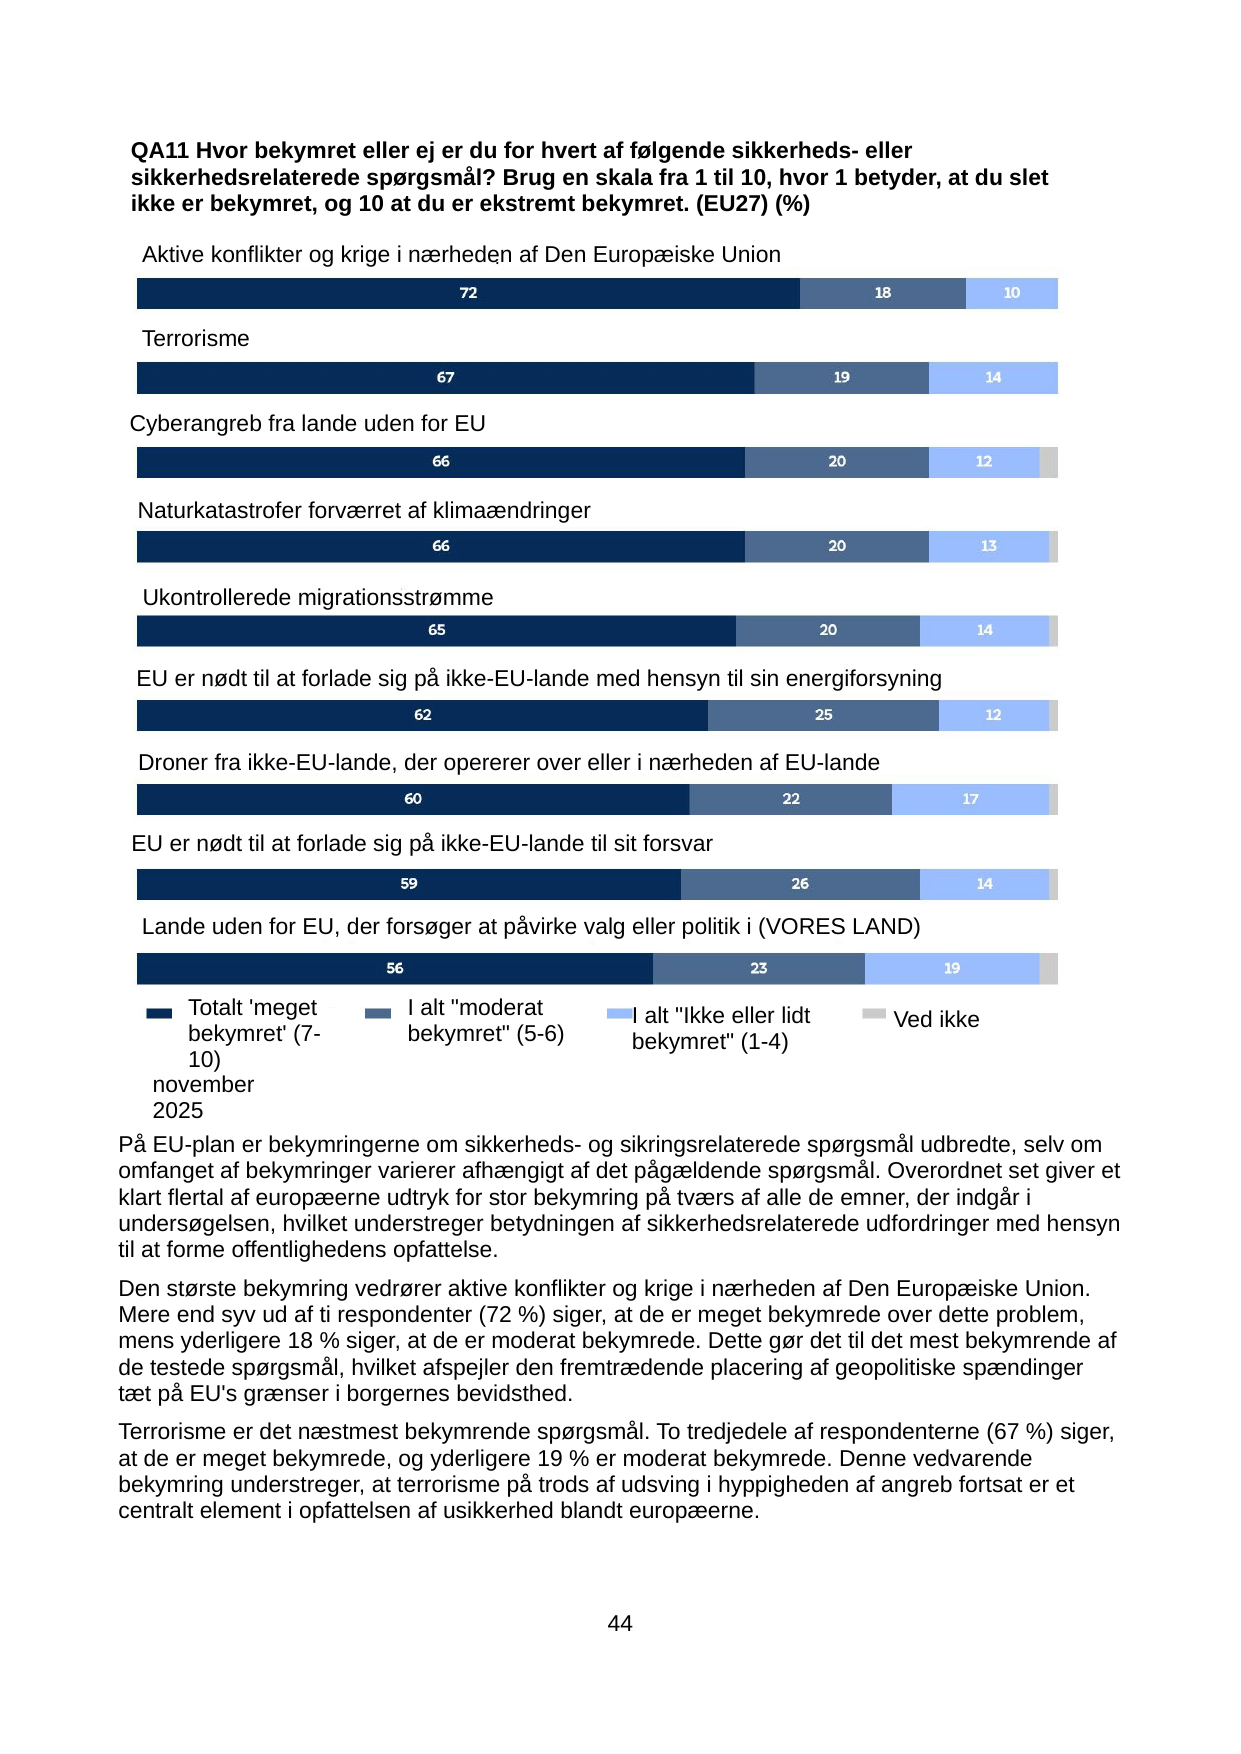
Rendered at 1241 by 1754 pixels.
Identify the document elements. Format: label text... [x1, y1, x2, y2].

picture [785, 1007, 800, 1022]
picture [635, 1007, 659, 1022]
picture [704, 1007, 746, 1022]
picture [687, 1007, 691, 1022]
picture [202, 1007, 209, 1014]
picture [132, 243, 1068, 985]
picture [661, 1007, 685, 1022]
picture [753, 1007, 783, 1022]
picture [288, 1007, 294, 1014]
picture [802, 1007, 886, 1022]
picture [493, 1007, 499, 1014]
text Terrorisme er det næstmest bekymrende spørgsmål. To tredjedele af respondenterne (67 %) siger, at de er meget bekymrede, og yderligere 19 % er moderat bekymrede. Denne vedvarende bekymring understreger, at terrorisme på trods af udsving i hyppigheden af angreb fortsat er et centralt element i opfattelsen af usikkerhed blandt europæerne. [118, 1418, 1122, 1524]
picture [693, 1007, 702, 1022]
picture [140, 1007, 633, 1022]
text På EU-plan er bekymringerne om sikkerheds- og sikringsrelaterede spørgsmål udbredte, selv om omfanget af bekymringer varierer afhængigt af det pågældende spørgsmål. Overordnet set giver et klart flertal af europæerne udtryk for stor bekymring på tværs af alle de emner, der indgår i undersøgelsen, hvilket understreger betydningen af sikkerhedsrelaterede udfordringer med hensyn til at forme offentlighedens opfattelse. [118, 124, 1122, 1263]
picture [481, 1007, 488, 1014]
text Den største bekymring vedrører aktive konflikter og krige i nærheden af Den Europæiske Union. Mere end syv ud af ti respondenter (72 %) siger, at de er meget bekymrede over dette problem, mens yderligere 18 % siger, at de er moderat bekymrede. Dette gør det til det mest bekymrende af de testede spørgsmål, hvilket afspejler den fremtrædende placering af geopolitiske spændinger tæt på EU's grænser i borgernes bevidsthed. [118, 1275, 1122, 1406]
